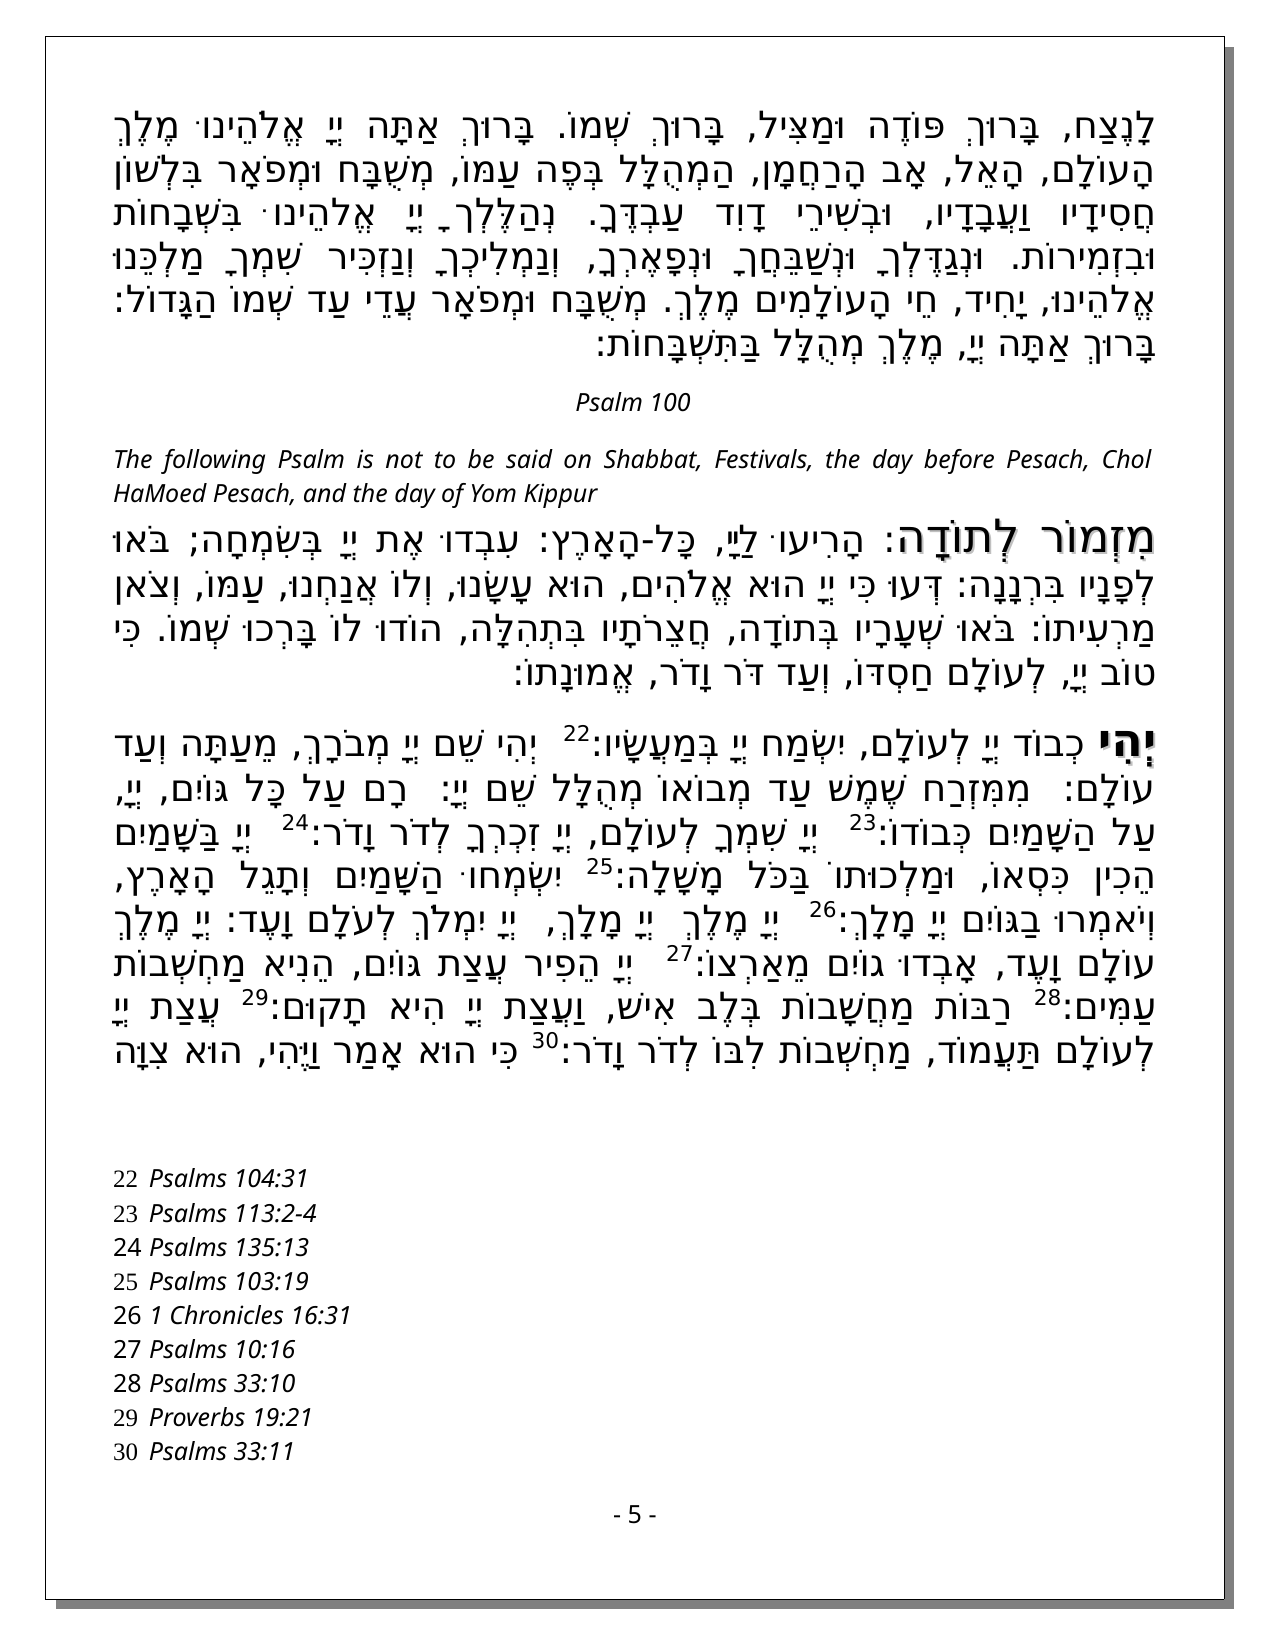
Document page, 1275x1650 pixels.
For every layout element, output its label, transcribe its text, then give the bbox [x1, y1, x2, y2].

text Psalm 100 [113, 385, 1156, 419]
text Psalms 33:11 [113, 1434, 1156, 1468]
text Psalms 33:10 [113, 1366, 1156, 1399]
text 1 Chronicles 16:31 [113, 1297, 1156, 1331]
text מִזְמוֹר לְתוֹדָה: הָרִיעוּ לַײָ, כָּל-הָאָרֶץ: עִבְדוּ אֶת יְיָ בְּשִׂמְחָה; בֹּאוּ לְפָנָיו בִּרְנָנָה: דְּעוּ כִּי יְיָ הוּא אֱלֹהִים, הוּא עָשָׂנוּ, וְלוֹ אֲנַחְנוּ, עַמּוֹ, וְצֹאן מַרְעִיתוֹ: בֹּאוּ שְׁעָרָיו בְּתוֹדָה, חֲצֵרֹתָיו בִּתְהִלָּה, הוֹדוּ לוֹ בָּרְכוּ שְׁמוֹ. כִּי טוֹב יְיָ, לְעוֹלָם חַסְדּוֹ, וְעַד דֹּר וָדֹר, אֱמוּנָתוֹ: [113, 510, 1156, 694]
text Psalms 10:16 [113, 1331, 1156, 1366]
text Psalms 135:13 [113, 1229, 1156, 1263]
text The following Psalm is not to be said on Shabbat, Festivals, the day before Pesach, Chol HaMoed Pesach, and the day of Yom Kippur [113, 442, 1156, 510]
text Psalms 113:2-4 [113, 1195, 1156, 1229]
text יְהִי כְבוֹד יְיָ לְעוֹלָם, יִשְׂמַח יְיָ בְּמַעֲשָׂיו: יְהִי שֵׁם יְיָ מְבֹרָךְ, מֵעַתָּה וְעַד עוֹלָם: מִמִּזְרַח שֶׁמֶשׁ עַד מְבוֹאוֹ מְהֻלָּל שֵׁם יְיָ: רָם עַל כָּל גּוֹיִם, יְיָ, עַל הַשָּׁמַיִם כְּבוֹדוֹ: יְיָ שִׁמְךָ לְעוֹלָם, יְיָ זִכְרְךָ לְדֹר וָדֹר: יְיָ בַּשָּׁמַיִם הֵכִין כִּסְאוֹ, וּמַלְכוּתוֹ בַּכֹּל מָשָׁלָה: יִשְׂמְחוּ הַשָּׁמַיִם וְתָגֵל הָאָרֶץ, וְיֹאמְרוּ בַגּוֹיִם יְיָ מָלָךְ: יְיָ מֶלֶךְ יְיָ מָלָךְ, יְיָ יִמְלֹךְ לְעֹלָם וָעֶד: יְיָ מֶלֶךְ עוֹלָם וָעֶד, אָבְדוּ גוֹיִם מֵאַרְצוֹ: יְיָ הֵפִיר עֲצַת גּוֹיִם, הֵנִיא מַחְשְׁבוֹת עַמִּים: רַבּוֹת מַחֲשָׁבוֹת בְּלֶב אִישׁ, וַעֲצַת יְיָ הִיא תָקוּם: עֲצַת יְיָ לְעוֹלָם תַּעֲמוֹד, מַחְשְׁבוֹת לִבּוֹ לְדֹר וָדֹר: כִּי הוּא אָמַר וַיֶּהִי, הוּא צִוָּה וַיַּעֲמֹד: כִּי בָחַר יְיָ בְּצִיּוֹן, אִוָּהּ לְמוֹשָׁב לוֹ: כִּי יַעֲקֹב בָּחַר לוֹ יָהּ, יִשֹרָאֵל לִסְגֻלָּתוֹ: כִּי, לֹא יִטּשׁ יְיָ עַמּוֹ, וְנַחֲלָתוֹ לֹא יַעֲזֹב: וְהוּא רַחוּם יְכַפֵּר עָוֹן וְלֹא יַשְׁחִית, וְהִרְבָּה לְהָשִׁיב אַפּוֹ, וְלֹא יָעִיר כָּל חֲמָתוֹ: יְיָ הושִׁיעָה, הַמֶּלֶךְ יַעֲנֵנוּ בְיוֹם קָרְאֵנוּ: [113, 713, 1156, 1072]
text Psalms 104:31 [113, 1161, 1156, 1195]
text Psalms 103:19 [113, 1263, 1156, 1297]
text Proverbs 19:21 [113, 1399, 1156, 1434]
text לָנֶצַח, בָּרוּךְ פּוֹדֶה וּמַצִּיל, בָּרוּךְ שְׁמוֹ. בָּרוּךְ אַתָּה יְיָ אֱלֹהֵינוּ מֶלֶךְ הָעוֹלָם, הָאֵל, אָב הָרַחֲמָן, הַמְהֻלָּל בְּפֶה עַמּוֹ, מְשֻׁבָּח וּמְפֹאָר בִּלְשׁוֹן חֲסִידָיו וַעֲבָדָיו, וּבְשִׁירֵי דָוִד עַבְדֶּךָ. נְהַלֶּלְךָ יְיָ אֱלהֵינוּ בִּשְׁבָחוֹת וּבִזְמִירוֹת. וּנְגַדֶּלְךָ וּנְשַׁבֵּחֲךָ וּנְפָאֶרְךָ, וְנַמְלִיכְךָ וְנַזְכִּיר שִׁמְךָ מַלְכֵּנוּ אֱלהֵינוּ, יָחִיד, חֵי הָעוֹלָמִים מֶלֶךְ. מְשֻׁבָּח וּמְפֹאָר עֲדֵי עַד שְׁמוֹ הַגָּדוֹל: בָּרוּךְ אַתָּה יְיָ, מֶלֶךְ מְהֻלָּל בַּתִּשְׁבָּחוֹת: [113, 103, 1156, 365]
